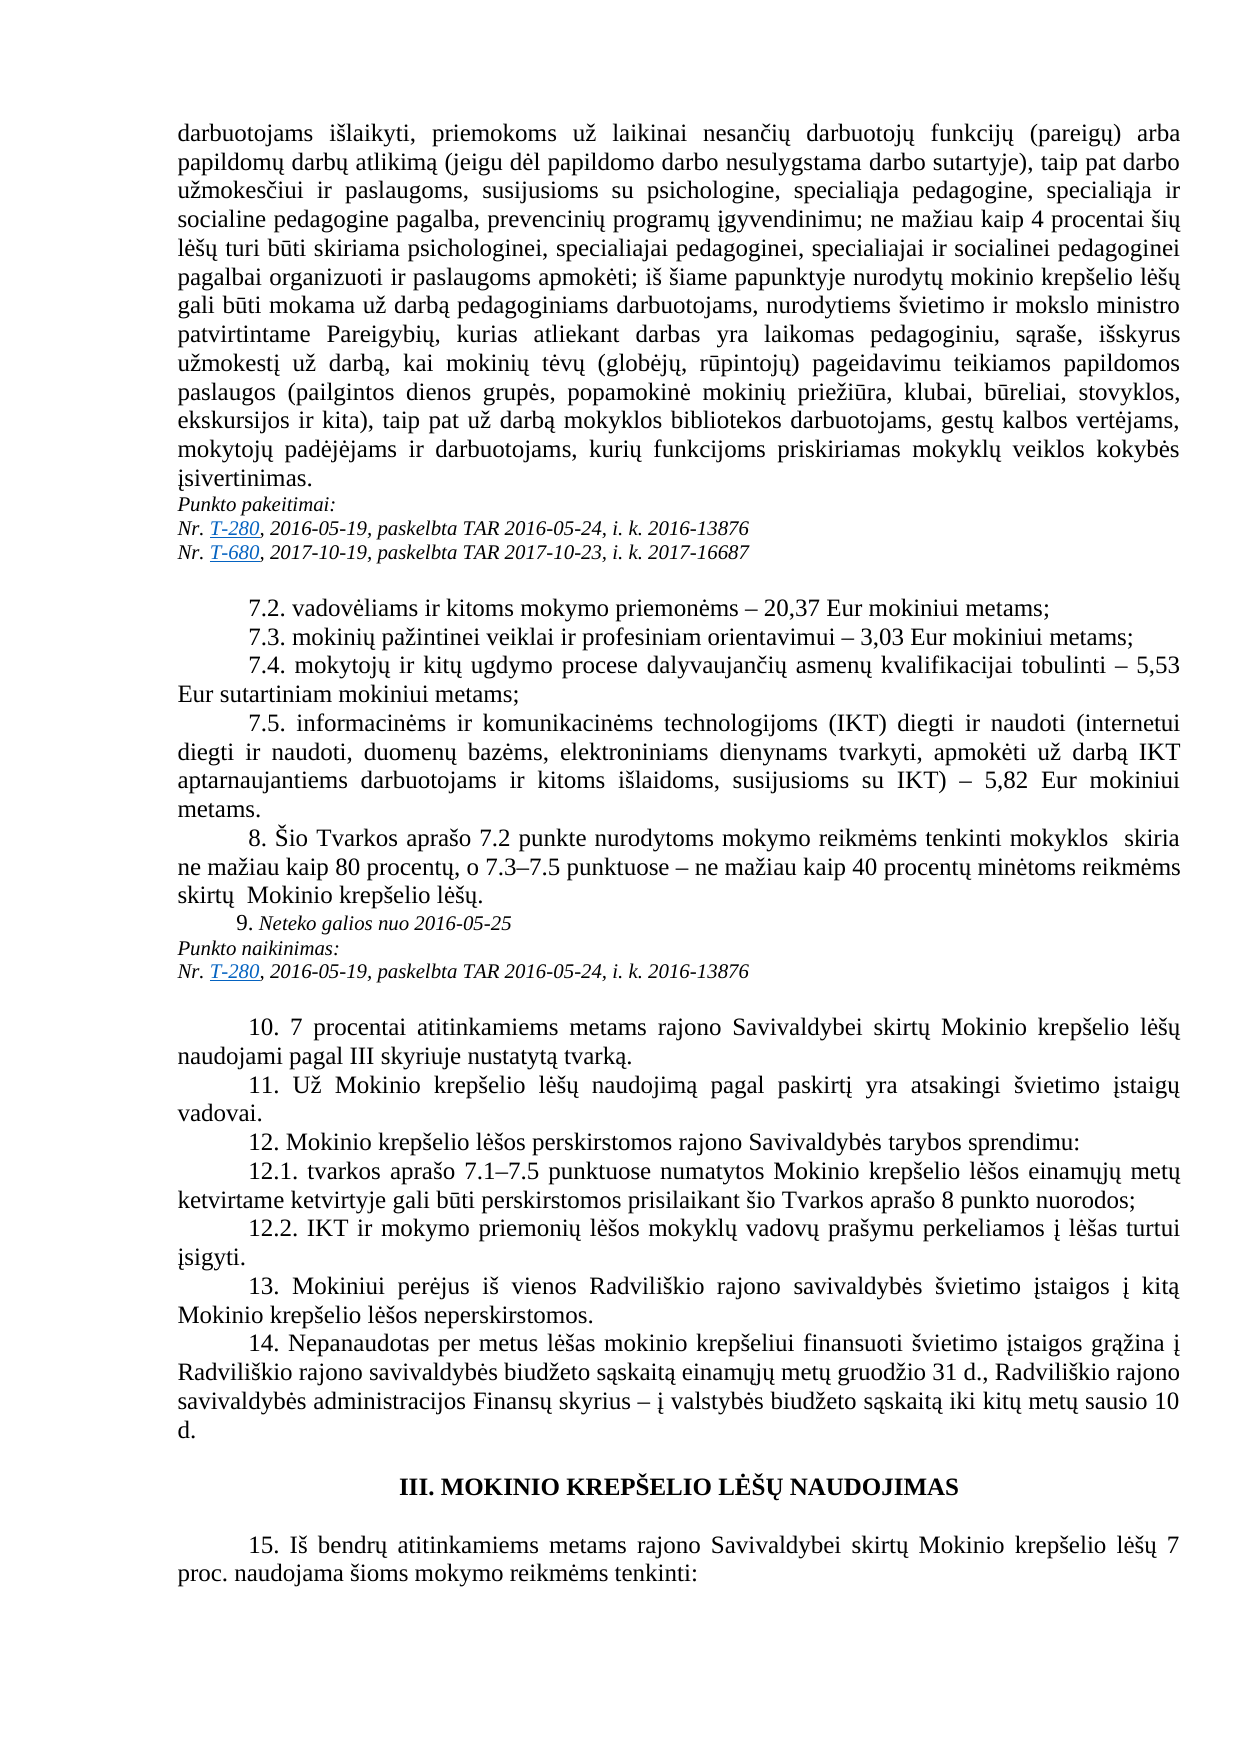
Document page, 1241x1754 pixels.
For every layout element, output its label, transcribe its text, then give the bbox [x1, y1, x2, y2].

text III. MOKINIO KREPŠELIO LĖŠŲ NAUDOJIMAS [177, 1472, 1181, 1501]
text Nr. T-280, 2016-05-19, paskelbta TAR 2016-05-24, i. k. 2016-13876 [177, 959, 1181, 983]
text 7.5. informacinėms ir komunikacinėms technologijoms (IKT) diegti ir naudoti (internetui diegti ir naudoti, duomenų bazėms, elektroniniams dienynams tvarkyti, apmokėti už darbą IKT aptarnaujantiems darbuotojams ir kitoms išlaidoms, susijusioms su IKT) – 5,82 Eur mokiniui metams. [177, 708, 1181, 823]
text darbuotojams išlaikyti, priemokoms už laikinai nesančių darbuotojų funkcijų (pareigų) arba papildomų darbų atlikimą (jeigu dėl papildomo darbo nesulygstama darbo sutartyje), taip pat darbo užmokesčiui ir paslaugoms, susijusioms su psichologine, specialiąja pedagogine, specialiąja ir socialine pedagogine pagalba, prevencinių programų įgyvendinimu; ne mažiau kaip 4 procentai šių lėšų turi būti skiriama psichologinei, specialiajai pedagoginei, specialiajai ir socialinei pedagoginei pagalbai organizuoti ir paslaugoms apmokėti; iš šiame papunktyje nurodytų mokinio krepšelio lėšų gali būti mokama už darbą pedagoginiams darbuotojams, nurodytiems švietimo ir mokslo ministro patvirtintame Pareigybių, kurias atliekant darbas yra laikomas pedagoginiu, sąraše, išskyrus užmokestį už darbą, kai mokinių tėvų (globėjų, rūpintojų) pageidavimu teikiamos papildomos paslaugos (pailgintos dienos grupės, popamokinė mokinių priežiūra, klubai, būreliai, stovyklos, ekskursijos ir kita), taip pat už darbą mokyklos bibliotekos darbuotojams, gestų kalbos vertėjams, mokytojų padėjėjams ir darbuotojams, kurių funkcijoms priskiriamas mokyklų veiklos kokybės įsivertinimas. [177, 118, 1181, 492]
text 8. Šio Tvarkos aprašo 7.2 punkte nurodytoms mokymo reikmėms tenkinti mokyklos skiria ne mažiau kaip 80 procentų, o 7.3–7.5 punktuose – ne mažiau kaip 40 procentų minėtoms reikmėms skirtų Mokinio krepšelio lėšų. [177, 823, 1181, 909]
text 9. Neteko galios nuo 2016-05-25 [177, 909, 1181, 935]
text 10. 7 procentai atitinkamiems metams rajono Savivaldybei skirtų Mokinio krepšelio lėšų naudojami pagal III skyriuje nustatytą tvarką. [177, 1012, 1181, 1070]
text 7.3. mokinių pažintinei veiklai ir profesiniam orientavimui – 3,03 Eur mokiniui metams; [177, 622, 1181, 650]
text 12. Mokinio krepšelio lėšos perskirstomos rajono Savivaldybės tarybos sprendimu: [177, 1127, 1181, 1156]
text 7.4. mokytojų ir kitų ugdymo procese dalyvaujančių asmenų kvalifikacijai tobulinti – 5,53 Eur sutartiniam mokiniui metams; [177, 650, 1181, 708]
text Nr. T-280, 2016-05-19, paskelbta TAR 2016-05-24, i. k. 2016-13876 [177, 516, 1181, 540]
text 12.2. IKT ir mokymo priemonių lėšos mokyklų vadovų prašymu perkeliamos į lėšas turtui įsigyti. [177, 1213, 1181, 1271]
text 7.2. vadovėliams ir kitoms mokymo priemonėms – 20,37 Eur mokiniui metams; [177, 593, 1181, 622]
text 12.1. tvarkos aprašo 7.1–7.5 punktuose numatytos Mokinio krepšelio lėšos einamųjų metų ketvirtame ketvirtyje gali būti perskirstomos prisilaikant šio Tvarkos aprašo 8 punkto nuorodos; [177, 1156, 1181, 1213]
text 11. Už Mokinio krepšelio lėšų naudojimą pagal paskirtį yra atsakingi švietimo įstaigų vadovai. [177, 1070, 1181, 1127]
text Punkto pakeitimai: [177, 492, 1181, 516]
text Nr. T-680, 2017-10-19, paskelbta TAR 2017-10-23, i. k. 2017-16687 [177, 540, 1181, 564]
text 13. Mokiniui perėjus iš vienos Radviliškio rajono savivaldybės švietimo įstaigos į kitą Mokinio krepšelio lėšos neperskirstomos. [177, 1271, 1181, 1328]
text Punkto naikinimas: [177, 935, 1181, 959]
text 14. Nepanaudotas per metus lėšas mokinio krepšeliui finansuoti švietimo įstaigos grąžina į Radviliškio rajono savivaldybės biudžeto sąskaitą einamųjų metų gruodžio 31 d., Radviliškio rajono savivaldybės administracijos Finansų skyrius – į valstybės biudžeto sąskaitą iki kitų metų sausio 10 d. [177, 1328, 1181, 1443]
text 15. Iš bendrų atitinkamiems metams rajono Savivaldybei skirtų Mokinio krepšelio lėšų 7 proc. naudojama šioms mokymo reikmėms tenkinti: [177, 1530, 1181, 1587]
